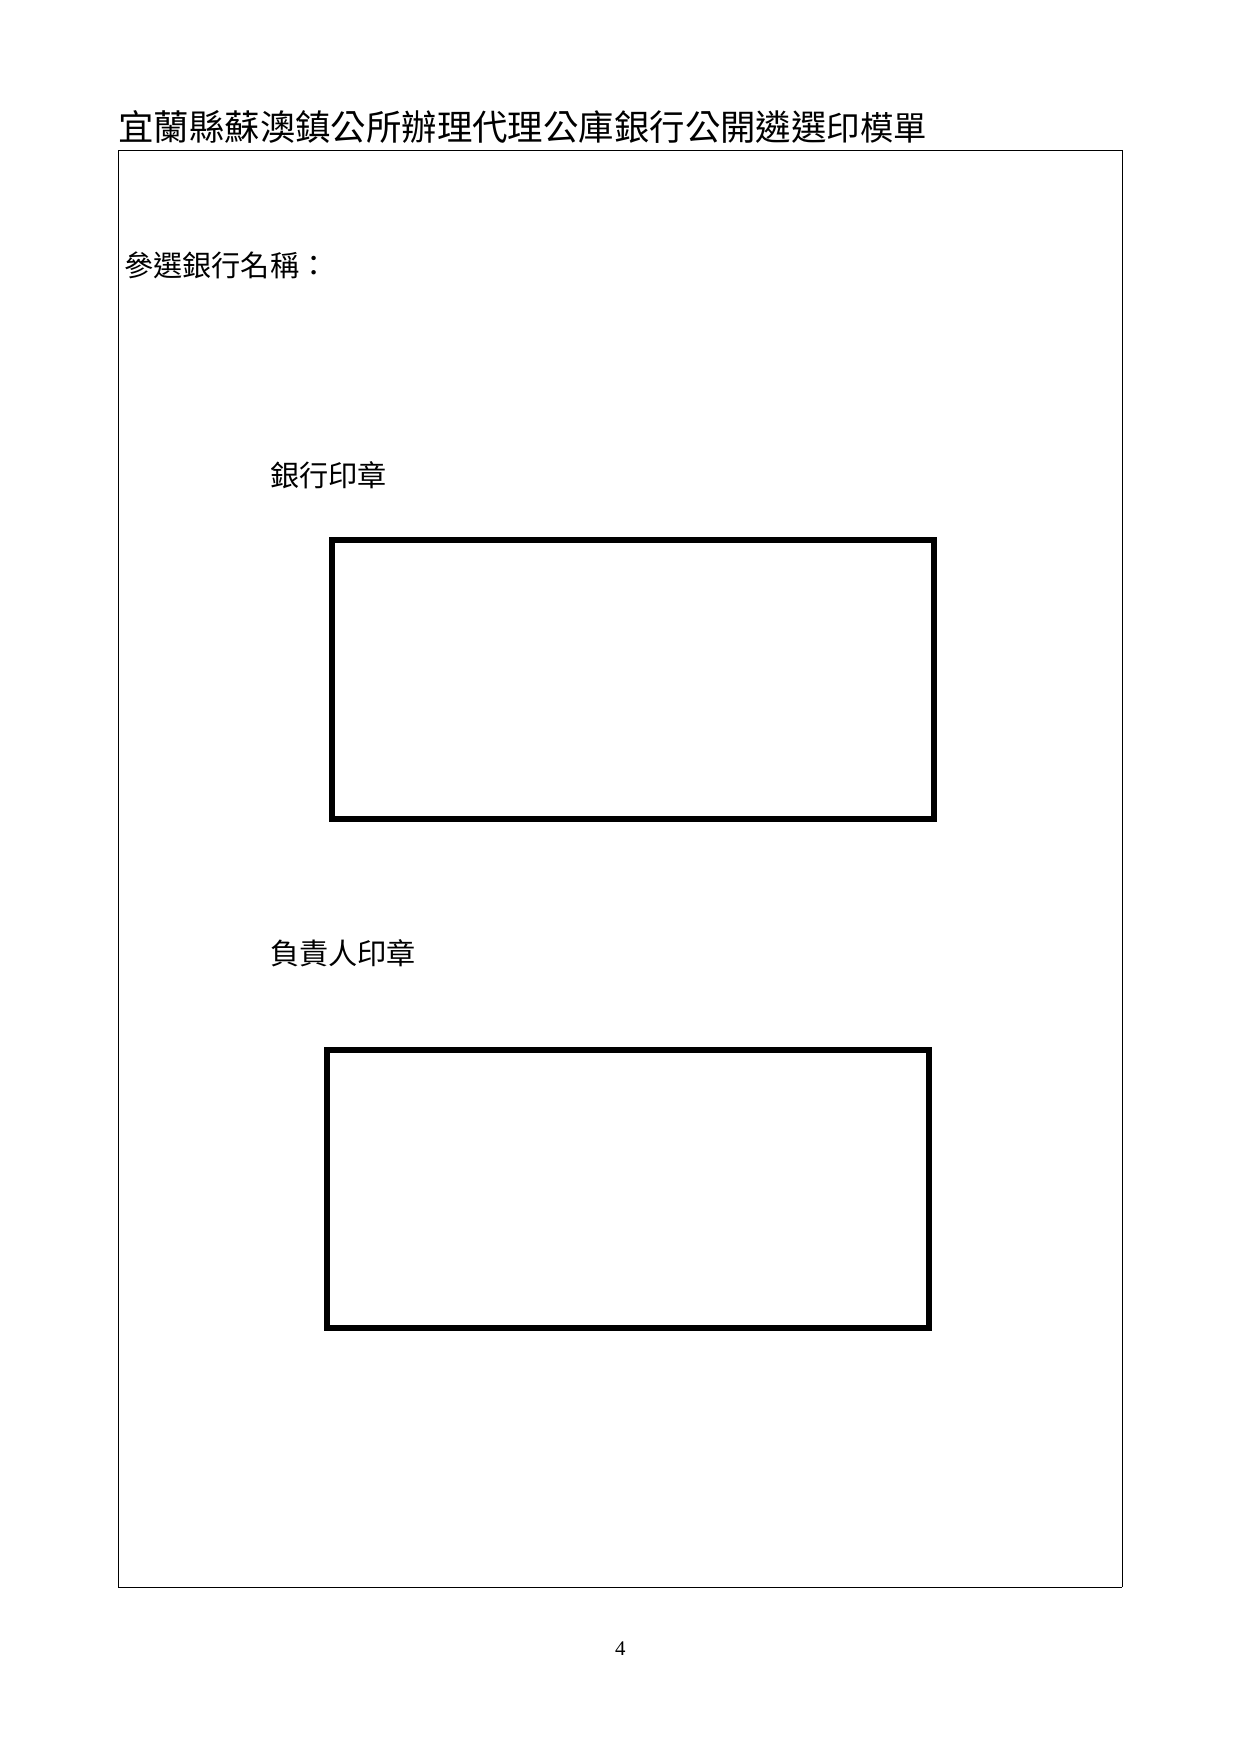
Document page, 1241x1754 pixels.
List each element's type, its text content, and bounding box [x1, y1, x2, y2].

picture [335, 543, 931, 816]
picture [330, 1053, 926, 1325]
text 宜蘭縣蘇澳鎮公所辦理代理公庫銀行公開遴選印模單 [118, 99, 1122, 150]
table_header 參選銀行名稱： 銀行印章 負責人印章 [119, 151, 1122, 1587]
